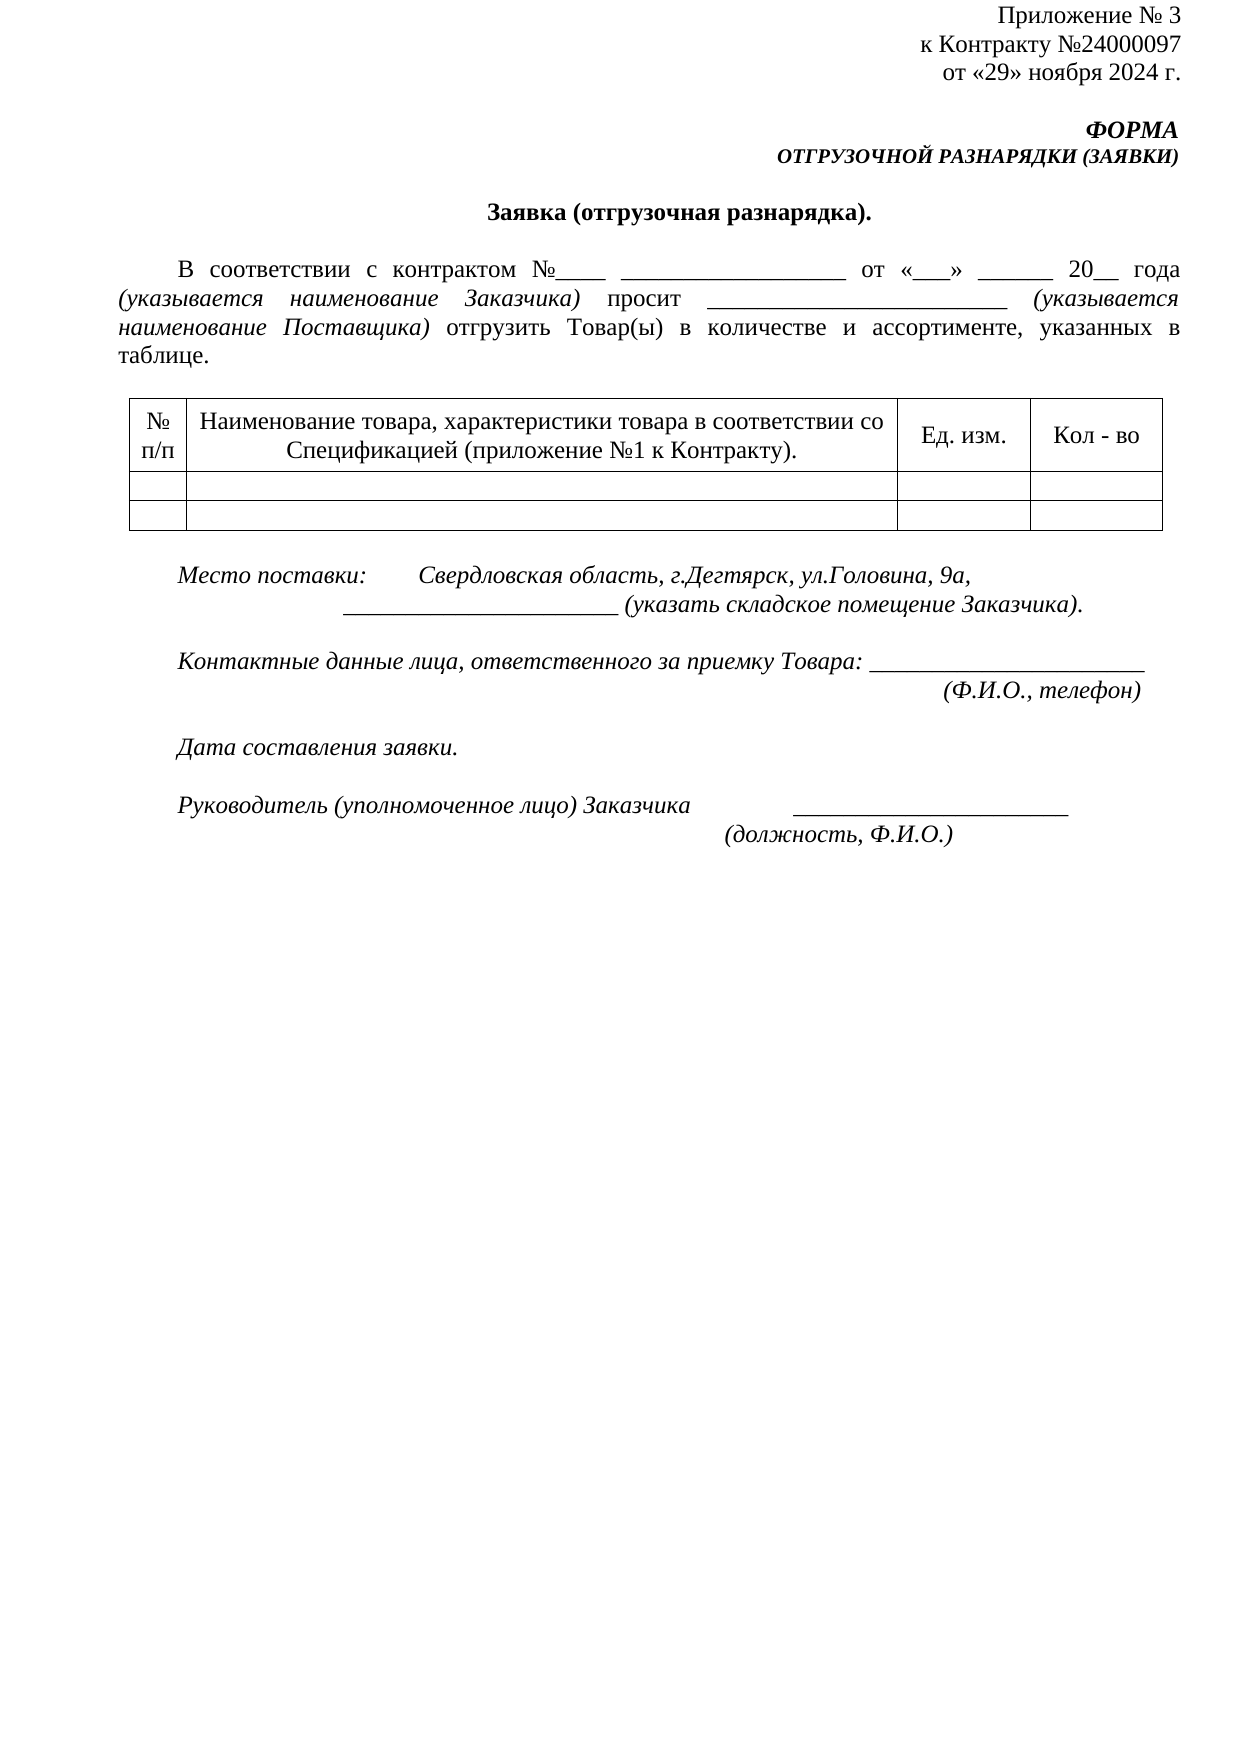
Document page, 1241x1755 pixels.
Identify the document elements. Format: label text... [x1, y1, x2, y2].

text В соответствии с контрактом №____ __________________ от «___» ______ 20__ года (указывается наименование Заказчика) просит ________________________ (указывается наименование Поставщика) отгрузить Товар(ы) в количестве и ассортименте, указанных в таблице. [118, 254, 1181, 369]
table_cell [187, 472, 897, 500]
text Дата составления заявки. [118, 732, 1181, 761]
table_cell [130, 472, 186, 500]
text (должность, Ф.И.О.) [718, 819, 1181, 847]
text ОТГРУЗОЧНОЙ РАЗНАРЯДКИ (ЗАЯВКИ) [118, 144, 1181, 168]
text Руководитель (уполномоченное лицо) Заказчика ______________________ [118, 790, 1181, 819]
table_cell [187, 501, 897, 530]
table_cell [898, 501, 1030, 530]
table_header № п/п [130, 399, 186, 471]
text ФОРМА [118, 115, 1181, 144]
table_cell [1031, 501, 1162, 530]
text Место поставки: Свердловская область, г.Дегтярск, ул.Головина, 9а, [118, 560, 1181, 589]
text от «29» ноября 2024 г. [827, 57, 1181, 86]
table_header Кол - во [1031, 399, 1162, 471]
table_cell [130, 501, 186, 530]
table_cell [1031, 472, 1162, 500]
table_cell [898, 472, 1030, 500]
text к Контракту №24000097 [812, 29, 1181, 57]
text (Ф.И.О., телефон) [118, 675, 1181, 704]
table_header Наименование товара, характеристики товара в соответствии со Спецификацией (приложение №1 к Контракту). [187, 399, 897, 471]
text Приложение № 3 [118, 0, 1181, 29]
table_header Ед. изм. [898, 399, 1030, 471]
text ______________________ (указать складское помещение Заказчика). [118, 589, 1181, 617]
text Заявка (отгрузочная разнарядка). [118, 197, 1181, 225]
text Контактные данные лица, ответственного за приемку Товара: ______________________ [118, 646, 1181, 675]
